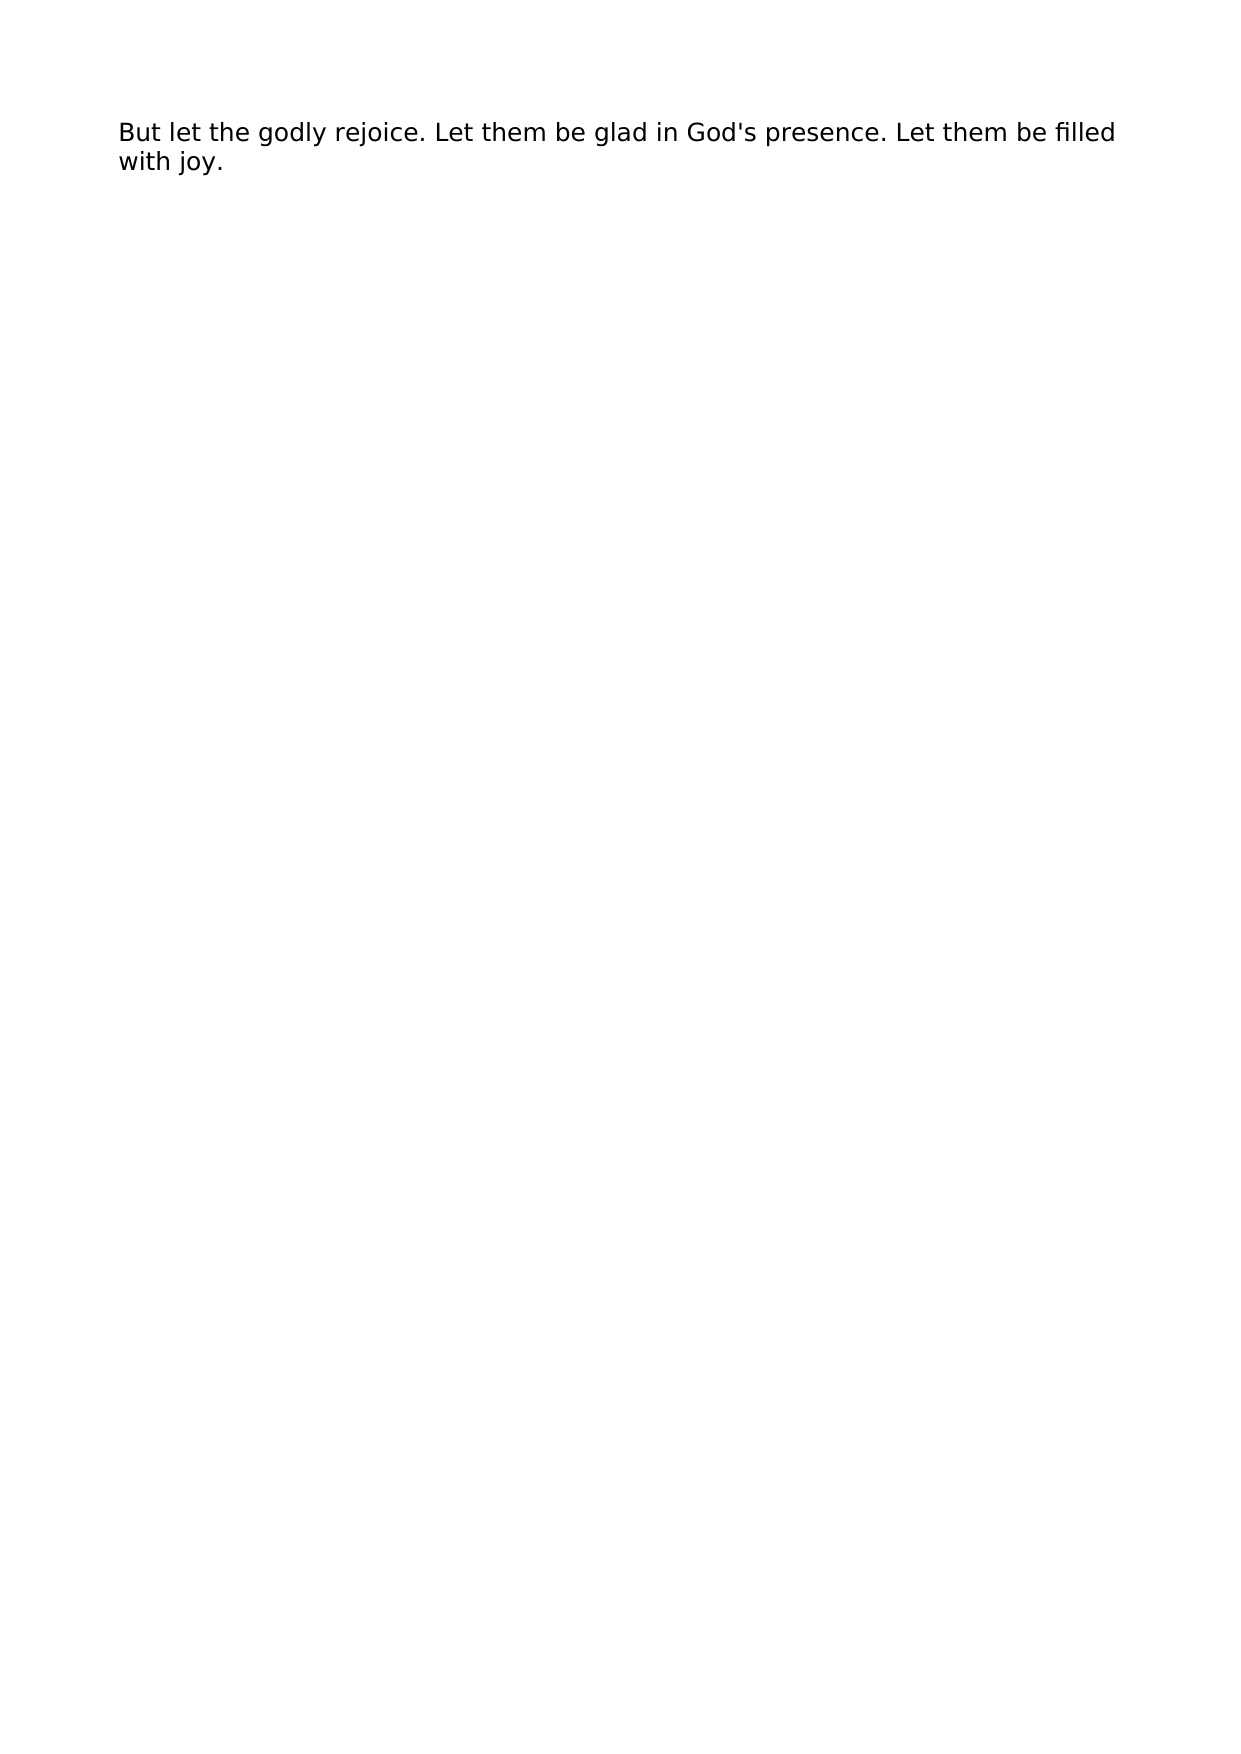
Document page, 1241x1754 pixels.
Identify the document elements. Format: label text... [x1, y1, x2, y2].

text But let the godly rejoice. Let them be glad in God's presence. Let them be filled with joy. [118, 118, 1122, 176]
